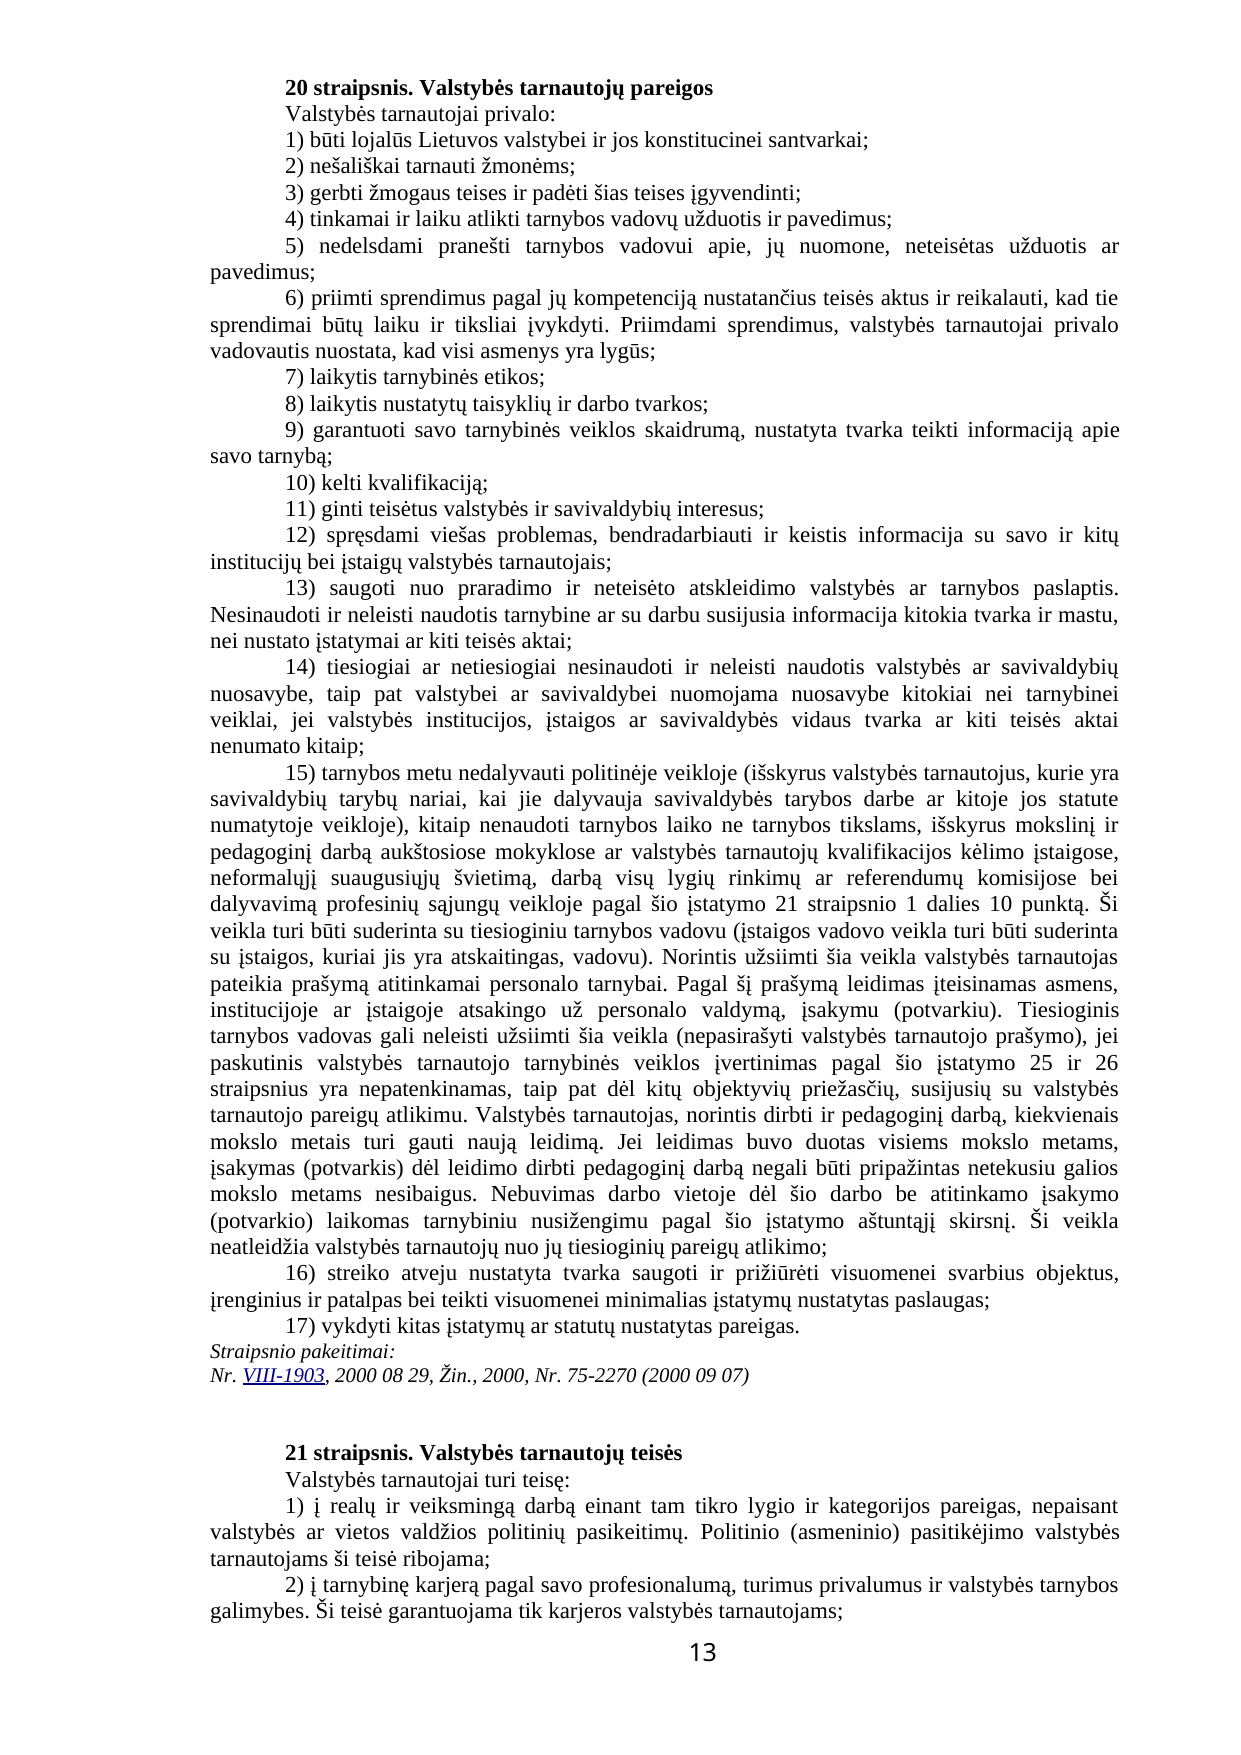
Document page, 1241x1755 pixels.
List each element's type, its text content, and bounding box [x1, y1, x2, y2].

text 1) į realų ir veiksmingą darbą einant tam tikro lygio ir kategorijos pareigas, nepaisant valstybės ar vietos valdžios politinių pasikeitimų. Politinio (asmeninio) pasitikėjimo valstybės tarnautojams ši teisė ribojama; [210, 1492, 1120, 1571]
text 3) gerbti žmogaus teises ir padėti šias teises įgyvendinti; [210, 179, 1120, 205]
text 1) būti lojalūs Lietuvos valstybei ir jos konstitucinei santvarkai; [210, 126, 1120, 153]
text 14) tiesiogiai ar netiesiogiai nesinaudoti ir neleisti naudotis valstybės ar savivaldybių nuosavybe, taip pat valstybei ar savivaldybei nuomojama nuosavybe kitokiai nei tarnybinei veiklai, jei valstybės institucijos, įstaigos ar savivaldybės vidaus tvarka ar kiti teisės aktai nenumato kitaip; [210, 653, 1120, 759]
text 13) saugoti nuo praradimo ir neteisėto atskleidimo valstybės ar tarnybos paslaptis. Nesinaudoti ir neleisti naudotis tarnybine ar su darbu susijusia informacija kitokia tvarka ir mastu, nei nustato įstatymai ar kiti teisės aktai; [210, 574, 1120, 653]
text 12) spręsdami viešas problemas, bendradarbiauti ir keistis informacija su savo ir kitų institucijų bei įstaigų valstybės tarnautojais; [210, 522, 1120, 574]
text Straipsnio pakeitimai: [210, 1338, 1120, 1363]
text 15) tarnybos metu nedalyvauti politinėje veikloje (išskyrus valstybės tarnautojus, kurie yra savivaldybių tarybų nariai, kai jie dalyvauja savivaldybės tarybos darbe ar kitoje jos statute numatytoje veikloje), kitaip nenaudoti tarnybos laiko ne tarnybos tikslams, išskyrus mokslinį ir pedagoginį darbą aukštosiose mokyklose ar valstybės tarnautojų kvalifikacijos kėlimo įstaigose, neformalųjį suaugusiųjų švietimą, darbą visų lygių rinkimų ar referendumų komisijose bei dalyvavimą profesinių sąjungų veikloje pagal šio įstatymo 21 straipsnio 1 dalies 10 punktą. Ši veikla turi būti suderinta su tiesioginiu tarnybos vadovu (įstaigos vadovo veikla turi būti suderinta su įstaigos, kuriai jis yra atskaitingas, vadovu). Norintis užsiimti šia veikla valstybės tarnautojas pateikia prašymą atitinkamai personalo tarnybai. Pagal šį prašymą leidimas įteisinamas asmens, institucijoje ar įstaigoje atsakingo už personalo valdymą, įsakymu (potvarkiu). Tiesioginis tarnybos vadovas gali neleisti užsiimti šia veikla (nepasirašyti valstybės tarnautojo prašymo), jei paskutinis valstybės tarnautojo tarnybinės veiklos įvertinimas pagal šio įstatymo 25 ir 26 straipsnius yra nepatenkinamas, taip pat dėl kitų objektyvių priežasčių, susijusių su valstybės tarnautojo pareigų atlikimu. Valstybės tarnautojas, norintis dirbti ir pedagoginį darbą, kiekvienais mokslo metais turi gauti naują leidimą. Jei leidimas buvo duotas visiems mokslo metams, įsakymas (potvarkis) dėl leidimo dirbti pedagoginį darbą negali būti pripažintas netekusiu galios mokslo metams nesibaigus. Nebuvimas darbo vietoje dėl šio darbo be atitinkamo įsakymo (potvarkio) laikomas tarnybiniu nusižengimu pagal šio įstatymo aštuntąjį skirsnį. Ši veikla neatleidžia valstybės tarnautojų nuo jų tiesioginių pareigų atlikimo; [210, 759, 1120, 1259]
text 8) laikytis nustatytų taisyklių ir darbo tvarkos; [210, 390, 1120, 416]
text Nr. VIII-1903, 2000 08 29, Žin., 2000, Nr. 75-2270 (2000 09 07) [210, 1363, 1120, 1387]
text 16) streiko atveju nustatyta tvarka saugoti ir prižiūrėti visuomenei svarbius objektus, įrenginius ir patalpas bei teikti visuomenei minimalias įstatymų nustatytas paslaugas; [210, 1259, 1120, 1312]
text 9) garantuoti savo tarnybinės veiklos skaidrumą, nustatyta tvarka teikti informaciją apie savo tarnybą; [210, 416, 1120, 469]
text 2) į tarnybinę karjerą pagal savo profesionalumą, turimus privalumus ir valstybės tarnybos galimybes. Ši teisė garantuojama tik karjeros valstybės tarnautojams; [210, 1571, 1120, 1624]
text 6) priimti sprendimus pagal jų kompetenciją nustatančius teisės aktus ir reikalauti, kad tie sprendimai būtų laiku ir tiksliai įvykdyti. Priimdami sprendimus, valstybės tarnautojai privalo vadovautis nuostata, kad visi asmenys yra lygūs; [210, 284, 1120, 363]
text 4) tinkamai ir laiku atlikti tarnybos vadovų užduotis ir pavedimus; [210, 205, 1120, 232]
text 10) kelti kvalifikaciją; [210, 469, 1120, 495]
text Valstybės tarnautojai privalo: [210, 100, 1120, 126]
text 5) nedelsdami pranešti tarnybos vadovui apie, jų nuomone, neteisėtas užduotis ar pavedimus; [210, 232, 1120, 284]
text Valstybės tarnautojai turi teisę: [210, 1466, 1120, 1492]
text 11) ginti teisėtus valstybės ir savivaldybių interesus; [210, 495, 1120, 522]
text 7) laikytis tarnybinės etikos; [210, 363, 1120, 390]
text 17) vykdyti kitas įstatymų ar statutų nustatytas pareigas. [210, 1312, 1120, 1338]
text 2) nešališkai tarnauti žmonėms; [210, 153, 1120, 179]
text 20 straipsnis. Valstybės tarnautojų pareigos [210, 73, 1120, 100]
text 21 straipsnis. Valstybės tarnautojų teisės [210, 1439, 1120, 1466]
